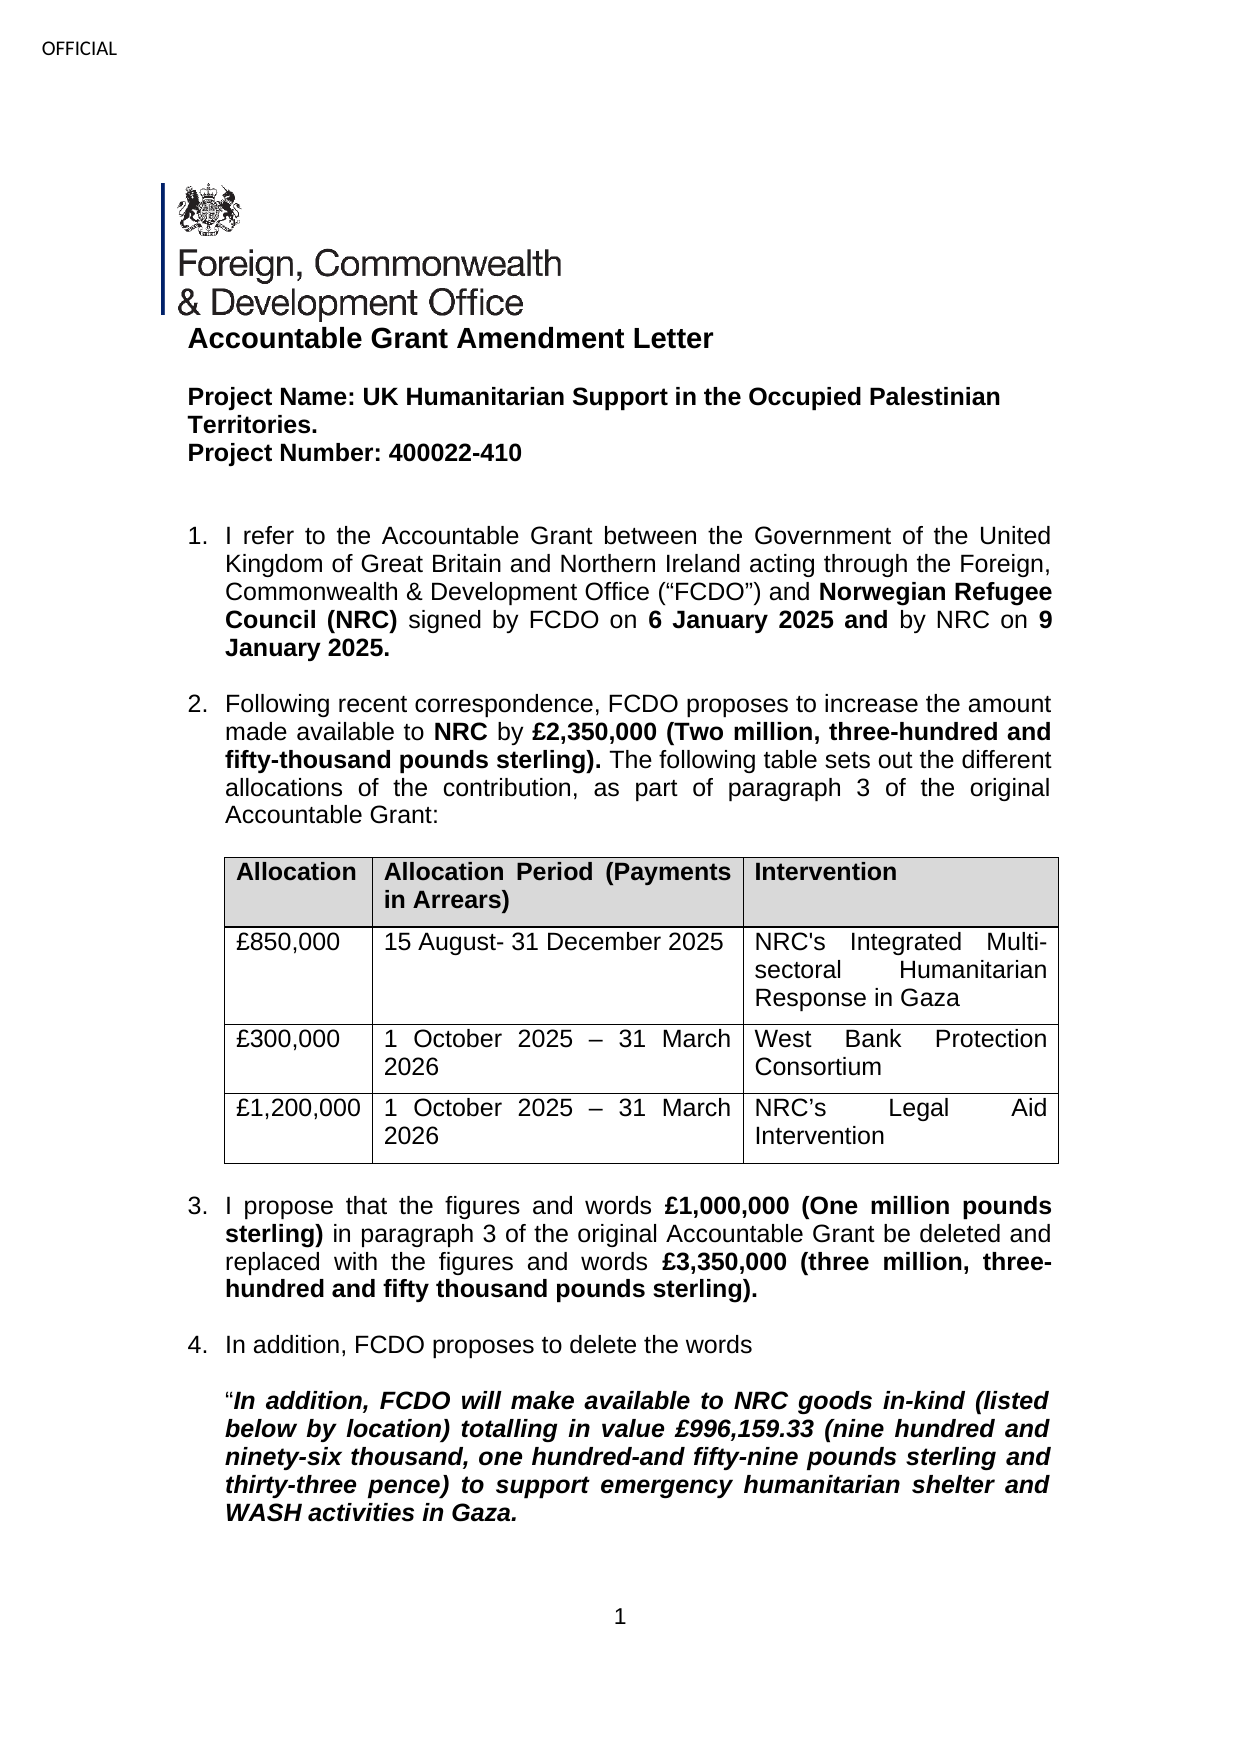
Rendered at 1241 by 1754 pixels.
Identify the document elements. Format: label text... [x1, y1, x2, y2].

list In addition, FCDO proposes to delete the words [187, 1331, 1053, 1359]
text Territories. [187, 410, 1053, 438]
list Following recent correspondence, FCDO proposes to increase the amount made available to NRC by £2,350,000 (Two million, three-hundred and fifty-thousand pounds sterling). The following table sets out the different allocations of the contribution, as part of paragraph 3 of the original Accountable Grant: [187, 689, 1053, 829]
table_header Allocation [225, 858, 372, 926]
table_cell NRC’s Legal Aid Intervention [744, 1094, 1058, 1162]
text Project Number: 400022-410 [187, 438, 1053, 466]
table_cell 1 October 2025 – 31 March 2026 [373, 1094, 743, 1162]
table_cell £1,200,000 [225, 1094, 372, 1162]
table_cell 1 October 2025 – 31 March 2026 [373, 1025, 743, 1093]
list I refer to the Accountable Grant between the Government of the United Kingdom of Great Britain and Northern Ireland acting through the Foreign, Commonwealth & Development Office (“FCDO”) and Norwegian Refugee Council (NRC) signed by FCDO on 6 January 2025 and by NRC on 9 January 2025. [187, 522, 1053, 662]
list I propose that the figures and words £1,000,000 (One million pounds sterling) in paragraph 3 of the original Accountable Grant be deleted and replaced with the figures and words £3,350,000 (three million, three-hundred and fifty thousand pounds sterling). [187, 1191, 1053, 1303]
table_cell West Bank Protection Consortium [744, 1025, 1058, 1093]
table_header Allocation Period (Payments in Arrears) [373, 858, 743, 926]
table_cell £850,000 [225, 928, 372, 1024]
table_cell £300,000 [225, 1025, 372, 1093]
text “In addition, FCDO will make available to NRC goods in-kind (listed below by location) totalling in value £996,159.33 (nine hundred and ninety-six thousand, one hundred-and fifty-nine pounds sterling and thirty-three pence) to support emergency humanitarian shelter and WASH activities in Gaza. [225, 1387, 1053, 1526]
picture [161, 183, 563, 322]
text Project Name: UK Humanitarian Support in the Occupied Palestinian [187, 382, 1053, 410]
table_cell 15 August- 31 December 2025 [373, 928, 743, 1024]
table_cell NRC's Integrated Multi-sectoral Humanitarian Response in Gaza [744, 928, 1058, 1024]
text Accountable Grant Amendment Letter [187, 322, 1053, 354]
table_header Intervention [744, 858, 1058, 926]
